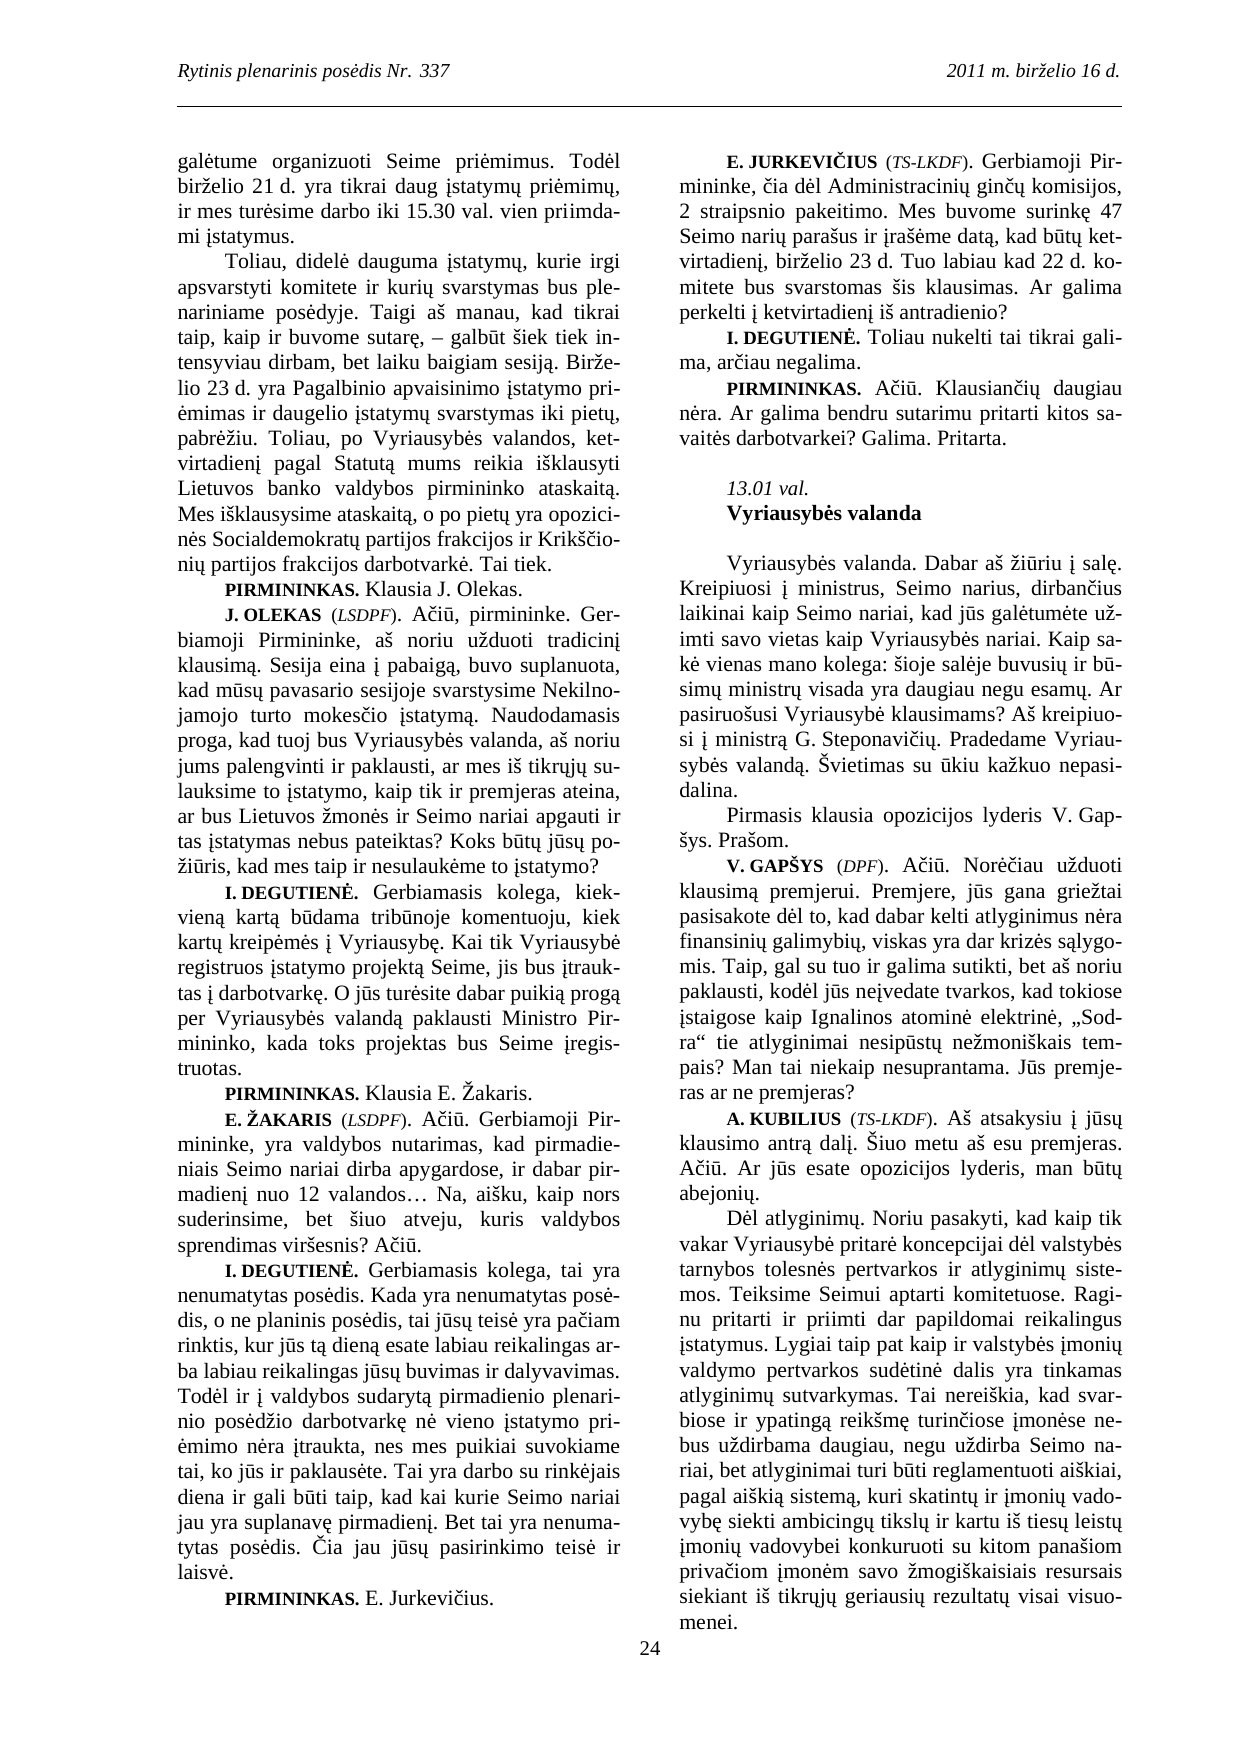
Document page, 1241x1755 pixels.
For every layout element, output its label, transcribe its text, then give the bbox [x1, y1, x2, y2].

text I. DEGUTIENĖ. Ger­bia­ma­sis ko­le­ga, kiek­vieną kar­tą bū­da­ma tri­bū­no­je ko­men­tuo­ju, kiek kar­tų krei­pė­mės į Vy­riau­sy­bę. Kai tik Vy­riau­sy­bė re­gist­ruos įsta­ty­mo pro­jek­tą Sei­me, jis bus įtrauk­tas į dar­bo­tvarkę. O jūs tu­rė­si­te da­bar pui­kią pro­gą per Vy­riau­sy­bės va­lan­dą pa­klaus­ti Mi­nist­ro Pir­mi­nin­ko, ka­da toks pro­jek­tas bus Sei­me įre­gis­truo­tas. [177, 879, 620, 1080]
text A. KUBILIUS (TS-LKDF). Aš at­sa­ky­siu į jū­sų klau­si­mo an­trą da­lį. Šiuo me­tu aš esu prem­je­ras. Ačiū. Ar jūs esa­te opo­zi­ci­jos ly­de­ris, man bū­tų abe­jo­nių. [679, 1104, 1122, 1205]
text Dėl at­ly­gi­ni­mų. No­riu pa­sa­ky­ti, kad kaip tik va­kar Vy­riau­sy­bė pri­ta­rė kon­cep­ci­jai dėl vals­ty­bės tar­ny­bos to­les­nės per­tvar­kos ir at­ly­gi­ni­mų sis­te­mos. Teik­si­me Sei­mui ap­tar­ti ko­mi­te­tuo­se. Ra­gi­nu pri­tar­ti ir pri­im­ti dar pa­pil­do­mai rei­ka­lin­gus įsta­ty­mus. Ly­giai taip pat kaip ir vals­ty­bės įmo­nių val­dy­mo per­tvar­kos su­dė­ti­nė da­lis yra tin­ka­mas at­ly­gi­ni­mų su­tvar­ky­mas. Tai ne­reiš­kia, kad svar­bio­se ir ypa­tin­gą reikš­mę tu­rin­čio­se įmo­nė­se ne­bus už­dir­ba­ma dau­giau, ne­gu už­dir­ba Sei­mo na­riai, bet at­ly­gi­ni­mai tu­ri bū­ti reg­la­men­tuo­ti aiš­kiai, pa­gal aiš­kią sis­te­mą, ku­ri ska­tin­tų ir įmo­nių va­do­vy­bę siek­ti am­bi­cin­gų tiks­lų ir kar­tu iš tie­sų leis­tų įmo­nių va­do­vy­bei kon­ku­ruo­ti su ki­tom pa­na­šiom pri­va­čiom įmo­nėm sa­vo žmo­giš­kai­siais re­sur­sais sie­kiant iš tik­rų­jų ge­riau­sių re­zul­ta­tų vi­sai vi­suo­me­nei. [679, 1205, 1122, 1634]
text J. OLEKAS (LSDPF). Ačiū, pir­mi­nin­ke. Ger­bia­mo­ji Pir­mi­nin­ke, aš no­riu už­duo­ti tra­di­ci­nį klau­si­mą. Se­si­ja ei­na į pa­bai­gą, bu­vo su­pla­nuo­ta, kad mū­sų pa­va­sa­rio se­si­jo­je svars­ty­si­me Ne­kil­no­ja­mo­jo tur­to mo­kes­čio įsta­ty­mą. Nau­do­da­ma­sis pro­ga, kad tuoj bus Vy­riau­sy­bės va­lan­da, aš no­riu jums pa­leng­vin­ti ir pa­klaus­ti, ar mes iš tik­rų­jų su­lauk­si­me to įsta­ty­mo, kaip tik ir prem­je­ras at­ei­na, ar bus Lie­tu­vos žmo­nės ir Sei­mo na­riai ap­gau­ti ir tas įsta­ty­mas ne­bus pa­teik­tas? Koks bū­tų jū­sų po­žiū­ris, kad mes taip ir ne­su­lau­kė­me to įsta­ty­mo? [177, 601, 620, 879]
text To­liau, di­de­lė dau­gu­ma įsta­ty­mų, ku­rie ir­gi ap­svars­ty­ti ko­mi­te­te ir ku­rių svars­ty­mas bus ple­na­ri­nia­me po­sė­dy­je. Tai­gi aš ma­nau, kad tik­rai taip, kaip ir bu­vo­me su­ta­rę, – gal­būt šiek tiek in­ten­­sy­viau dir­bam, bet lai­ku ­bai­giam se­si­ją. Bir­že­lio 23 d. yra Pa­gal­bi­nio ap­vai­si­ni­mo įsta­ty­mo pri­ėmi­mas ir dau­ge­lio įsta­ty­mų svars­ty­mas iki pie­tų, pa­brė­žiu. To­liau, po Vy­riau­sy­bės va­lan­dos, ke­t­vir­ta­die­nį pa­gal Sta­tu­tą mums rei­kia iš­klau­sy­ti Lie­tuvos ban­ko val­dy­bos pir­mi­nin­ko ata­skai­tą. Mes iš­klau­sy­si­me ata­skai­tą, o po pie­tų yra opo­zi­ci­nės So­cial­de­mok­ra­tų par­ti­jos frak­ci­jos ir Krikš­čio­nių par­ti­jos frak­ci­jos dar­bo­tvarkė. Tai tiek. [177, 248, 620, 576]
text I. DEGUTIENĖ. To­liau nu­kel­ti tai tik­rai ga­li­ma, ar­čiau ne­ga­li­ma. [679, 324, 1122, 374]
text ga­lė­tu­me or­ga­ni­zuo­ti Sei­me pri­ėmi­mus. To­dėl bir­že­lio 21 d. yra tik­rai daug įsta­ty­mų pri­ėmi­mų, ir mes tu­rė­si­me dar­bo iki 15.30 val. vien pri­im­da­mi įsta­ty­mus. [177, 148, 620, 248]
text Vy­riau­sy­bės va­lan­da [679, 499, 1122, 525]
text I. DEGUTIENĖ. Ger­bia­ma­sis ko­le­ga, tai yra ne­nu­ma­ty­tas po­sė­dis. Ka­da yra ne­nu­ma­ty­tas po­sė­dis, o ne pla­ni­nis po­sė­dis, tai jū­sų tei­sė yra pa­čiam rink­tis, kur jūs tą die­ną esa­te la­biau rei­ka­lin­gas ar­ba la­biau rei­ka­lin­gas jū­sų bu­vi­mas ir da­ly­va­vi­mas. To­dėl ir į val­dy­bos su­da­ry­tą pir­ma­die­nio ple­na­ri­nio po­sė­džio dar­bo­tvarkę nė vie­no įsta­ty­mo pri­ėmi­mo nė­ra įtrauk­ta, nes mes pui­kiai su­vo­kia­me tai, ko jūs ir pa­klau­sė­te. Tai yra dar­bo su rin­kė­jais die­na ir ga­li bū­ti taip, kad kai ku­rie Sei­mo na­riai jau yra su­pla­na­vę pir­ma­die­nį. Bet tai yra ne­nu­ma­ty­tas po­sė­dis. Čia jau jū­sų pa­si­rin­ki­mo tei­sė ir lais­vė. [177, 1257, 620, 1584]
text PIRMININKAS. E. Jur­ke­vi­čius. [177, 1584, 620, 1610]
text PIRMININKAS. Klau­sia E. Ža­ka­ris. [177, 1080, 620, 1106]
text PIRMININKAS. Ačiū. Klau­sian­čių dau­giau nė­ra. Ar ga­li­ma ben­dru su­ta­ri­mu pri­tar­ti ki­tos sa­vai­tės dar­bo­tvarkei? Ga­li­ma. Pri­tar­ta. [679, 374, 1122, 450]
text Vy­riau­sy­bės va­lan­da. Da­bar aš žiū­riu į sa­lę. Krei­piuo­si į mi­nist­rus, Sei­mo na­rius, dir­ban­čius lai­ki­nai kaip Sei­mo na­riai, kad jūs ga­lė­tu­mė­te už­im­ti sa­vo vie­tas kaip Vy­riau­sy­bės na­riai. Kaip sa­kė vie­nas ma­no ko­le­ga: šio­je sa­lė­je bu­vu­sių ir bū­si­mų mi­nist­rų vi­sa­da yra dau­giau ne­gu esa­mų. Ar pa­si­ruo­šu­si Vy­riau­sy­bė klau­si­mams? Aš krei­piuo­si į mi­nist­rą G. Ste­po­na­vi­čių. Pra­de­da­me Vy­riau­sy­bės va­lan­dą. Švie­ti­mas su ūkiu kaž­kuo ne­pa­si­da­li­na. [679, 550, 1122, 802]
text V. GAPŠYS (DPF). Ačiū. No­rė­čiau už­duo­ti klau­si­mą prem­je­rui. Prem­je­re, jūs ga­na griež­tai pa­si­sa­ko­te dėl to, kad da­bar kel­ti at­ly­gi­ni­mus nė­ra fi­nan­si­nių ga­li­my­bių, vis­kas yra dar kri­zės są­ly­go­mis. Taip, gal su tuo ir ga­li­ma su­tik­ti, bet aš no­riu pa­klaus­ti, ko­dėl jūs ne­įve­da­te tvar­kos, kad to­kio­se įstai­go­se kaip Ig­na­li­nos ato­mi­nė elek­tri­nė, „Sod­ra“ tie at­ly­gi­ni­mai ne­si­pūs­tų ne­žmo­niš­kais tem­pais? Man tai nie­kaip ne­su­pran­ta­ma. Jūs prem­je­ras ar ne prem­je­ras? [679, 852, 1122, 1104]
text Pir­ma­sis klau­sia opo­zi­ci­jos ly­de­ris V. Gap­šys. Pra­šom. [679, 802, 1122, 852]
text E. JURKEVIČIUS (TS-LKDF). Ger­bia­mo­ji Pir­mi­nin­ke, čia dėl Ad­mi­nist­ra­ci­nių gin­čų ko­mi­si­jos, 2 straips­nio pa­kei­ti­mo. Mes bu­vo­me su­rin­kę 47 Sei­mo na­rių pa­ra­šus ir įra­šė­me da­tą, kad bū­tų ket­vir­ta­die­nį, bir­že­lio 23 d. Tuo la­biau kad 22 d. ko­mi­te­te bus svars­to­mas šis klau­si­mas. Ar ga­li­ma per­kel­ti į ket­vir­ta­die­nį iš ant­ra­die­nio? [679, 148, 1122, 324]
text 13.01 val. [726, 475, 1122, 499]
text PIRMININKAS. Klau­sia J. Ole­kas. [177, 576, 620, 601]
text E. ŽAKARIS (LSDPF). Ačiū. Ger­bia­mo­ji Pir­mi­nin­ke, yra val­dy­bos nu­ta­ri­mas, kad pir­ma­die­niais Sei­mo na­riai dir­ba apy­gar­do­se, ir da­bar pir­ma­die­nį nuo 12 va­lan­dos… Na, aiš­ku, kaip nors su­de­rin­si­me, bet šiuo at­ve­ju, ku­ris val­dy­bos spren­di­mas vir­šes­nis? Ačiū. [177, 1106, 620, 1257]
